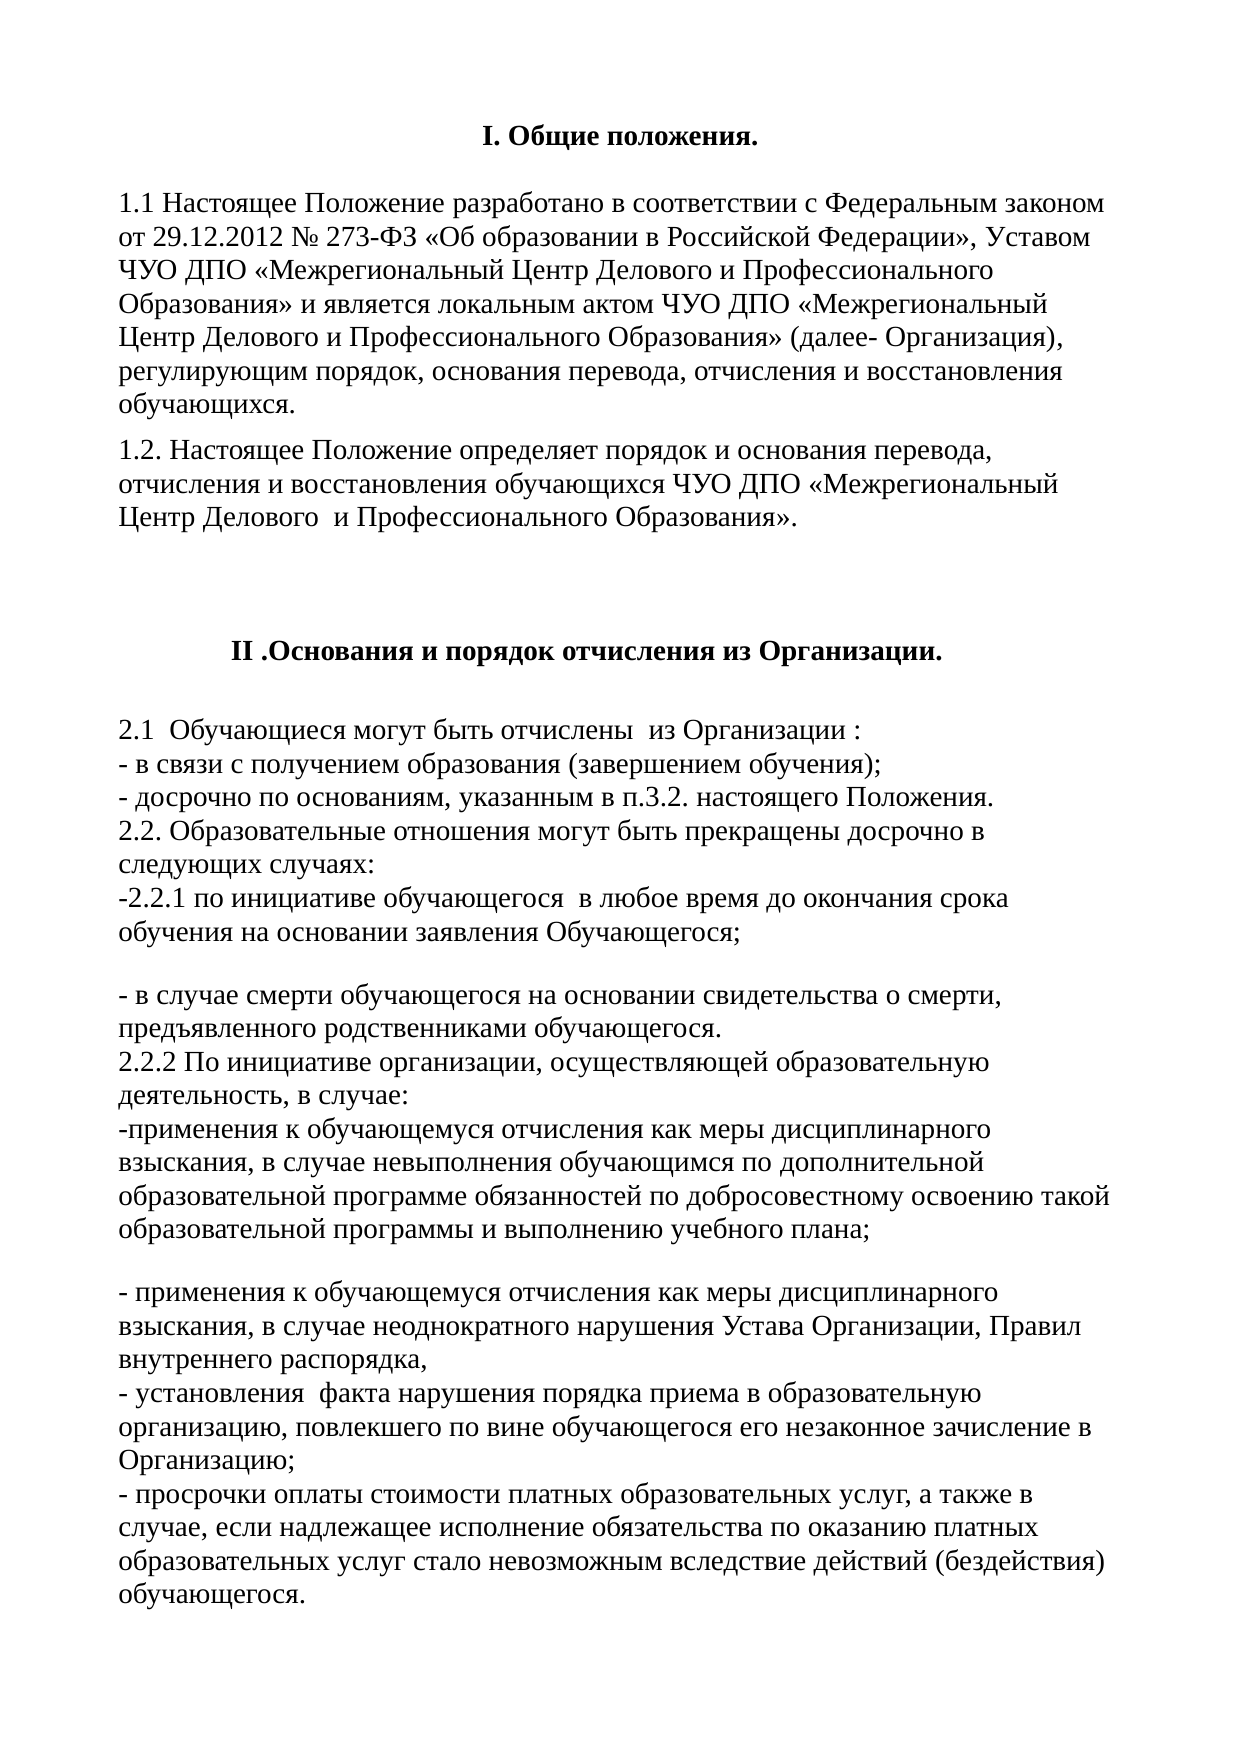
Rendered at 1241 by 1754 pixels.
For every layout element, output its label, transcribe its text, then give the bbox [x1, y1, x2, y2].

list II .Основания и порядок отчисления из Организации. [193, 633, 1122, 666]
text 2.1 Обучающиеся могут быть отчислены из Организации : - в связи с получением образования (завершением обучения); - досрочно по основаниям, указанным в п.3.2. настоящего Положения. 2.2. Образовательные отношения могут быть прекращены досрочно в следующих случаях: -2.2.1 по инициативе обучающегося в любое время до окончания срока обучения на основании заявления Обучающегося; [118, 712, 1122, 947]
text - в случае смерти обучающегося на основании свидетельства о смерти, предъявленного родственниками обучающегося. 2.2.2 По инициативе организации, осуществляющей образовательную деятельность, в случае: -применения к обучающемуся отчисления как меры дисциплинарного взыскания, в случае невыполнения обучающимся по дополнительной образовательной программе обязанностей по добросовестному освоению такой образовательной программы и выполнению учебного плана; [118, 977, 1122, 1245]
text 1.1 Настоящее Положение разработано в соответствии с Федеральным законом от 29.12.2012 № 273-ФЗ «Об образовании в Российской Федерации», Уставом ЧУО ДПО «Межрегиональный Центр Делового и Профессионального Образования» и является локальным актом ЧУО ДПО «Межрегиональный Центр Делового и Профессионального Образования» (далее- Организация), регулирующим порядок, основания перевода, отчисления и восстановления обучающихся. [118, 185, 1122, 420]
text I. Общие положения. [118, 118, 1122, 152]
text 1.2. Настоящее Положение определяет порядок и основания перевода, отчисления и восстановления обучающихся ЧУО ДПО «Межрегиональный Центр Делового и Профессионального Образования». [118, 432, 1122, 533]
text - применения к обучающемуся отчисления как меры дисциплинарного взыскания, в случае неоднократного нарушения Устава Организации, Правил внутреннего распорядка, - установления факта нарушения порядка приема в образовательную организацию, повлекшего по вине обучающегося его незаконное зачисление в Организацию; - просрочки оплаты стоимости платных образовательных услуг, а также в случае, если надлежащее исполнение обязательства по оказанию платных образовательных услуг стало невозможным вследствие действий (бездействия) обучающегося. [118, 1274, 1122, 1610]
